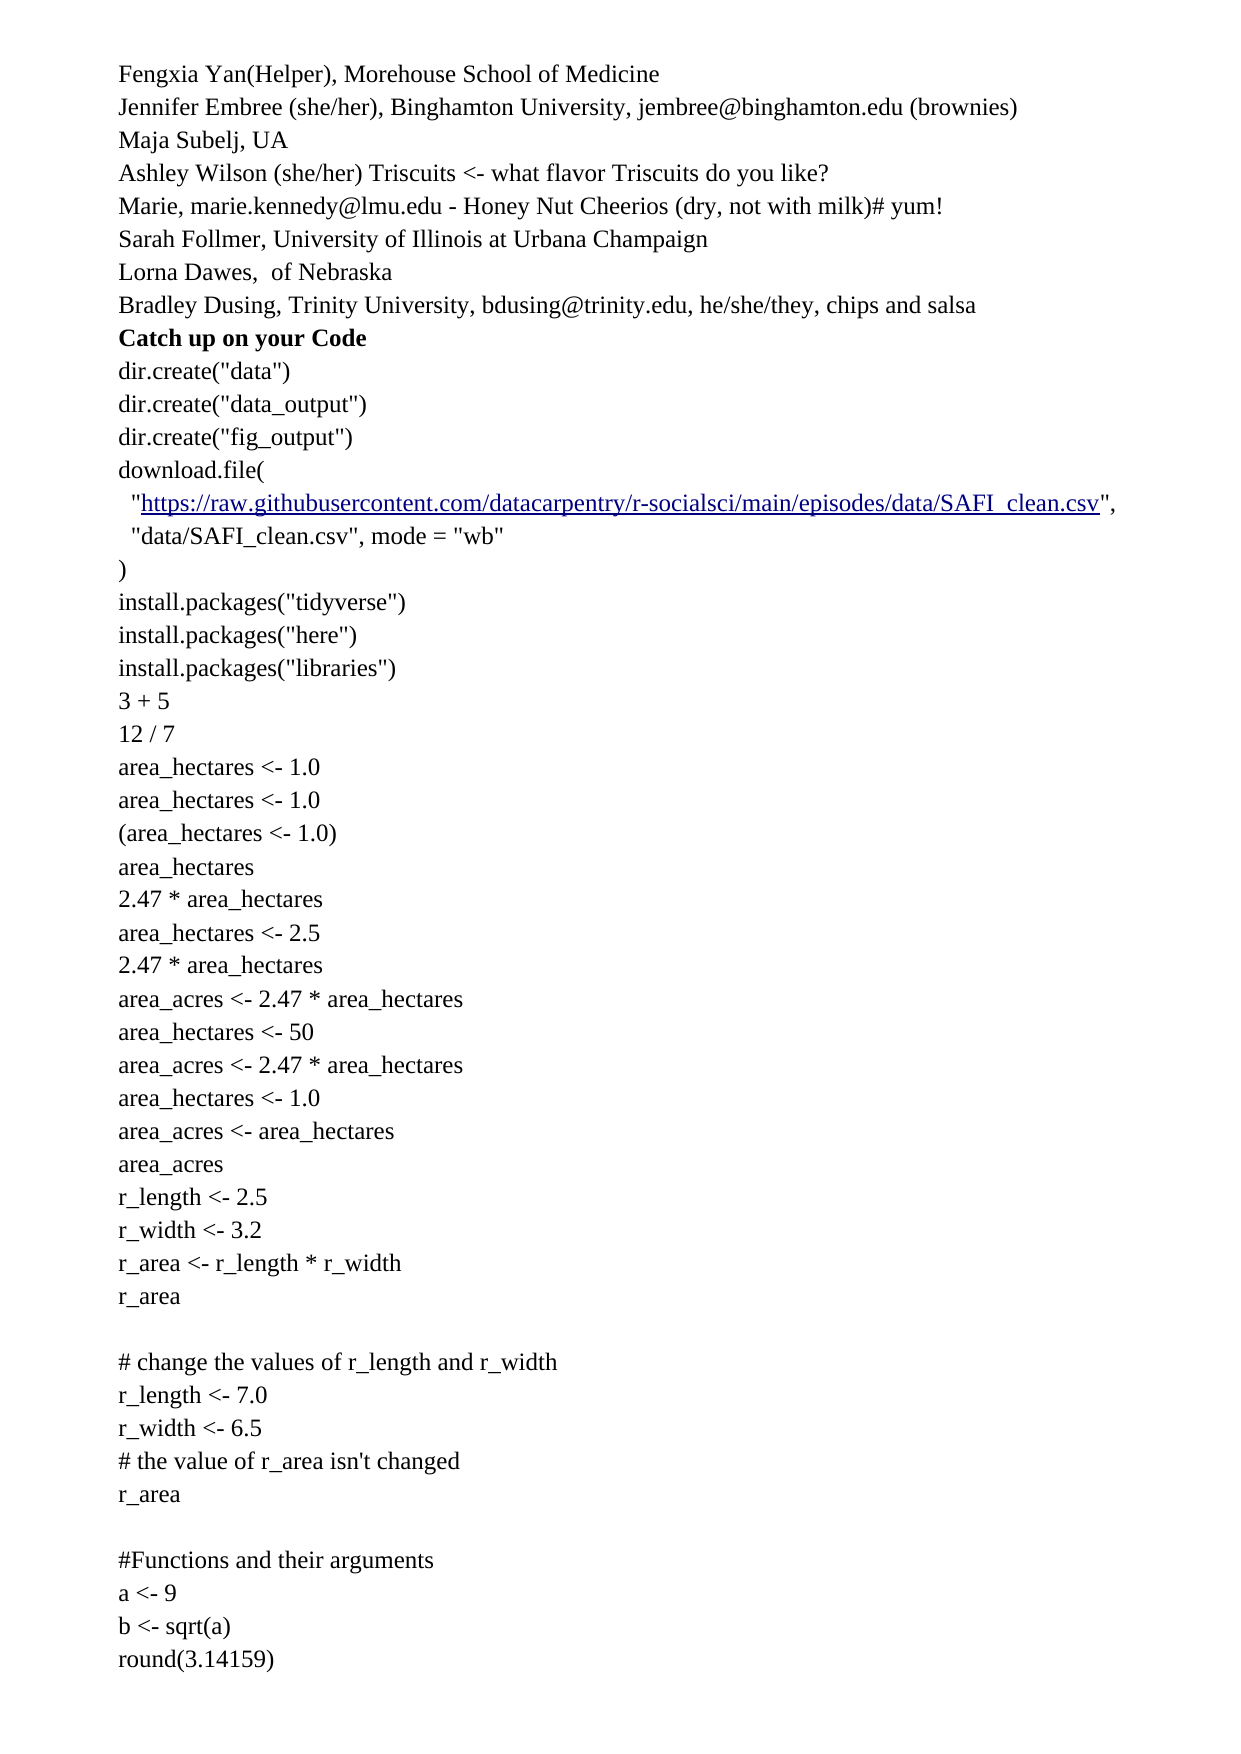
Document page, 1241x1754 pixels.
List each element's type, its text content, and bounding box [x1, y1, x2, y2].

text Fengxia Yan(Helper), Morehouse School of Medicine Jennifer Embree (she/her), Binghamton University, jembree@binghamton.edu (brownies) Maja Subelj, UA Ashley Wilson (she/her) Triscuits <- what flavor Triscuits do you like? Marie, marie.kennedy@lmu.edu - Honey Nut Cheerios (dry, not with milk)# yum! Sarah Follmer, University of Illinois at Urbana Champaign Lorna Dawes, of Nebraska Bradley Dusing, Trinity University, bdusing@trinity.edu, he/she/they, chips and salsa Catch up on your Code dir.create("data") dir.create("data_output") dir.create("fig_output") download.file( "https://raw.githubusercontent.com/datacarpentry/r-socialsci/main/episodes/data/SAFI_clean.csv", "data/SAFI_clean.csv", mode = "wb" ) install.packages("tidyverse") install.packages("here") install.packages("libraries") 3 + 5 12 / 7 area_hectares <- 1.0 area_hectares <- 1.0 (area_hectares <- 1.0) area_hectares 2.47 * area_hectares area_hectares <- 2.5 2.47 * area_hectares area_acres <- 2.47 * area_hectares area_hectares <- 50 area_acres <- 2.47 * area_hectares area_hectares <- 1.0 area_acres <- area_hectares area_acres r_length <- 2.5 r_width <- 3.2 r_area <- r_length * r_width r_area # change the values of r_length and r_width r_length <- 7.0 r_width <- 6.5 # the value of r_area isn't changed r_area #Functions and their arguments a <- 9 b <- sqrt(a) round(3.14159) [118, 59, 1181, 1673]
